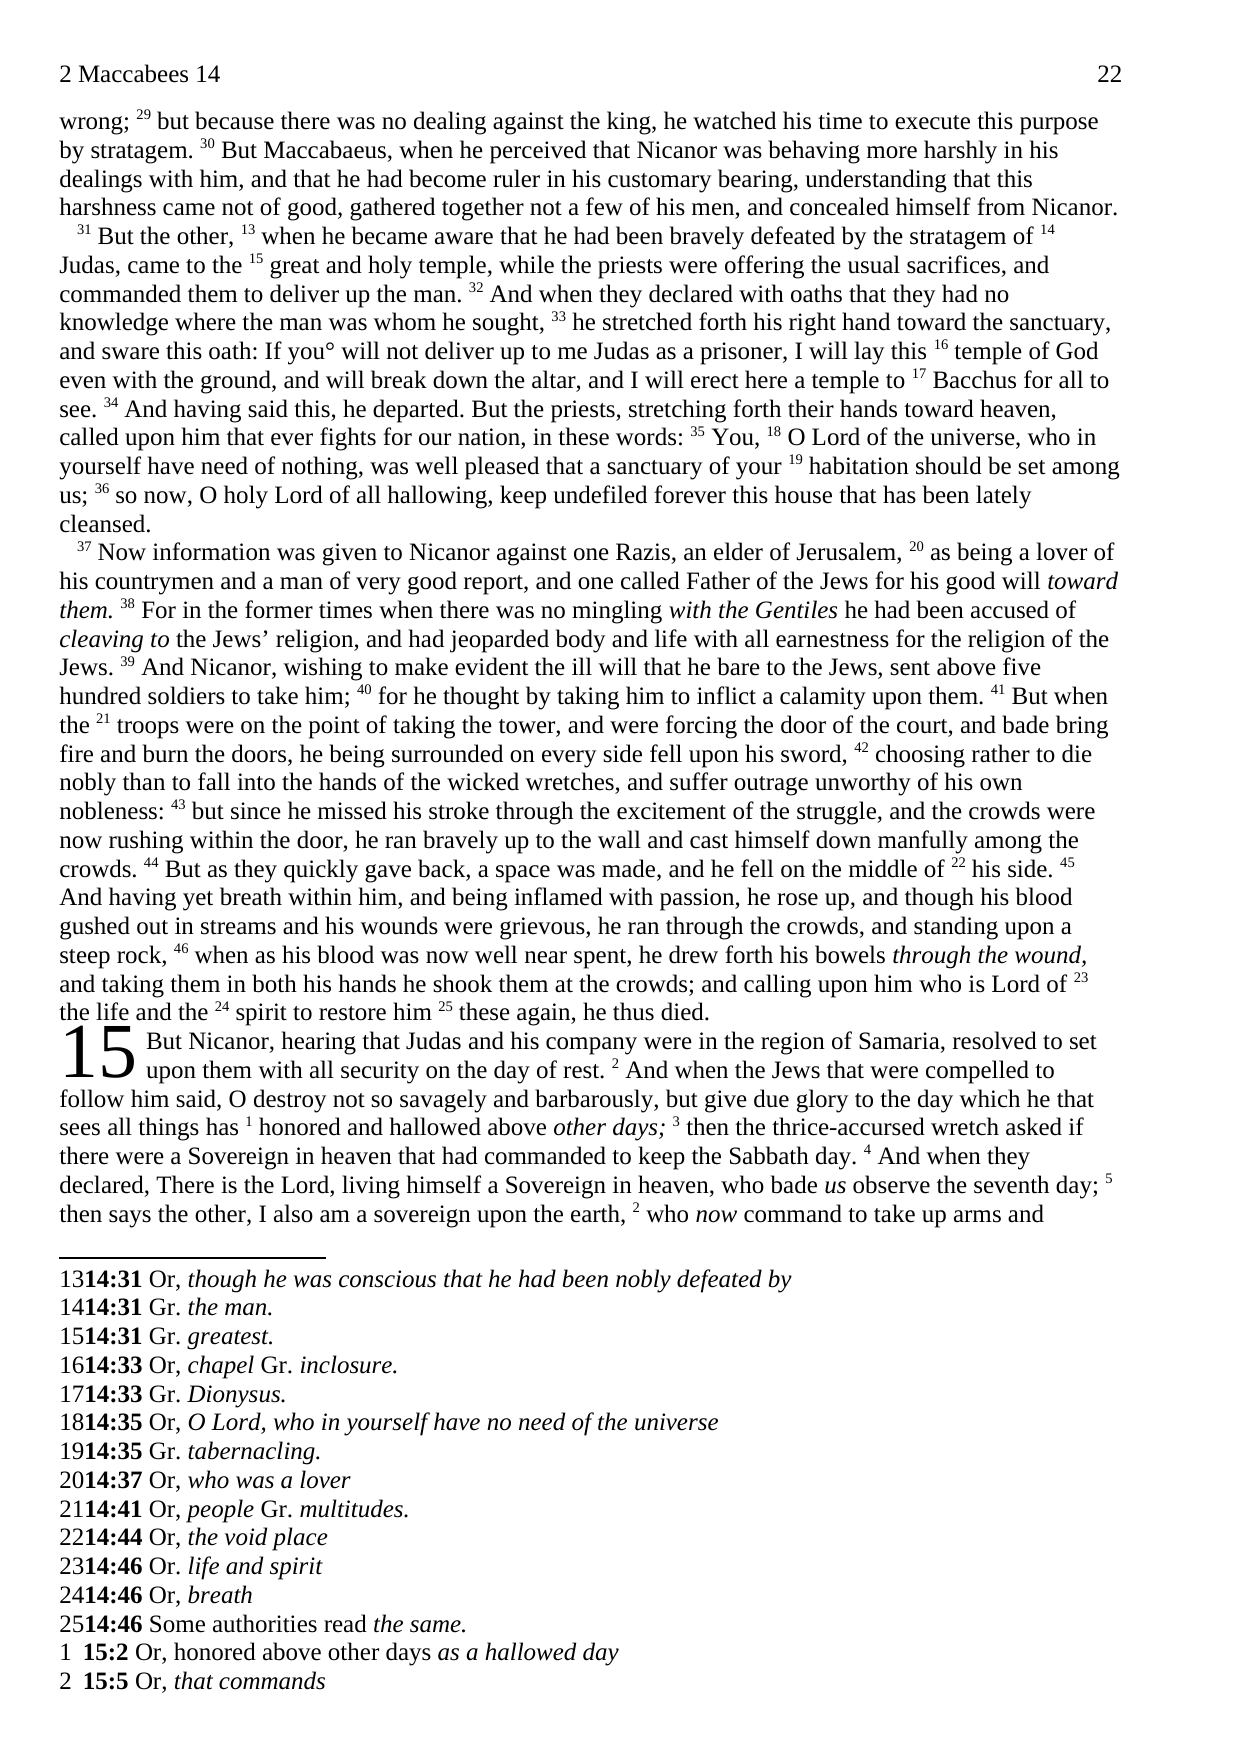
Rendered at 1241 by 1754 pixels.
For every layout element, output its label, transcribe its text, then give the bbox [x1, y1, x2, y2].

text 14:35 Gr. tabernacling. [59, 1436, 1122, 1465]
text 14:33 Gr. Dionysus. [59, 1379, 1122, 1407]
text 14:31 Gr. the man. [59, 1292, 1122, 1321]
text 14:35 Or, O Lord, who in yourself have no need of the universe [59, 1407, 1122, 1436]
text 14:46 Or, breath [59, 1580, 1122, 1609]
text 14:31 Or, though he was conscious that he had been nobly defeated by [59, 1264, 1122, 1292]
text 14:41 Or, people Gr. multitudes. [59, 1494, 1122, 1522]
text 14:44 Or, the void place [59, 1522, 1122, 1551]
text 14:33 Or, chapel Gr. inclosure. [59, 1350, 1122, 1379]
text 15:5 Or, that commands [59, 1666, 1122, 1695]
text 15:2 Or, honored above other days as a hallowed day [59, 1637, 1122, 1666]
text 37 Now information was given to Nicanor against one Razis, an elder of Jerusalem, as being a lover of his countrymen and a man of very good report, and one called Father of the Jews for his good will toward them. 38 For in the former times when there was no mingling with the Gentiles he had been accused of cleaving to the Jews’ religion, and had jeoparded body and life with all earnestness for the religion of the Jews. 39 And Nicanor, wishing to make evident the ill will that he bare to the Jews, sent above five hundred soldiers to take him; 40 for he thought by taking him to inflict a calamity upon them. 41 But when the troops were on the point of taking the tower, and were forcing the door of the court, and bade bring fire and burn the doors, he being surrounded on every side fell upon his sword, 42 choosing rather to die nobly than to fall into the hands of the wicked wretches, and suffer outrage unworthy of his own nobleness: 43 but since he missed his stroke through the excitement of the struggle, and the crowds were now rushing within the door, he ran bravely up to the wall and cast himself down manfully among the crowds. 44 But as they quickly gave back, a space was made, and he fell on the middle of his side. 45 And having yet breath within him, and being inflamed with passion, he rose up, and though his blood gushed out in streams and his wounds were grievous, he ran through the crowds, and standing upon a steep rock, 46 when as his blood was now well near spent, he drew forth his bowels through the wound, and taking them in both his hands he shook them at the crowds; and calling upon him who is Lord of the life and the spirit to restore him these again, he thus died. [59, 537, 1122, 1026]
text 14:31 Gr. greatest. [59, 1321, 1122, 1350]
text 14:46 Or. life and spirit [59, 1551, 1122, 1580]
text 15But Nicanor, hearing that Judas and his company were in the region of Samaria, resolved to set upon them with all security on the day of rest. 2 And when the Jews that were compelled to follow him said, O destroy not so savagely and barbarously, but give due glory to the day which he that sees all things has honored and hallowed above other days; 3 then the thrice-accursed wretch asked if there were a Sovereign in heaven that had commanded to keep the Sabbath day. 4 And when they declared, There is the Lord, living himself a Sovereign in heaven, who bade us observe the seventh day; 5 then says the other, I also am a sovereign upon the earth, who now command to take up arms and execute the king’s business. Nevertheless he prevailed not to execute his cruel purpose. [59, 1026, 1122, 1227]
text 31 But the other, when he became aware that he had been bravely defeated by the stratagem of Judas, came to the great and holy temple, while the priests were offering the usual sacrifices, and commanded them to deliver up the man. 32 And when they declared with oaths that they had no knowledge where the man was whom he sought, 33 he stretched forth his right hand toward the sanctuary, and sware this oath: If you° will not deliver up to me Judas as a prisoner, I will lay this temple of God even with the ground, and will break down the altar, and I will erect here a temple to Bacchus for all to see. 34 And having said this, he departed. But the priests, stretching forth their hands toward heaven, called upon him that ever fights for our nation, in these words: 35 You, O Lord of the universe, who in yourself have need of nothing, was well pleased that a sanctuary of your habitation should be set among us; 36 so now, O holy Lord of all hallowing, keep undefiled forever this house that has been lately cleansed. [59, 221, 1122, 537]
text 14:46 Some authorities read the same. [59, 1609, 1122, 1637]
text wrong; 29 but because there was no dealing against the king, he watched his time to execute this purpose by stratagem. 30 But Maccabaeus, when he perceived that Nicanor was behaving more harshly in his dealings with him, and that he had become ruler in his customary bearing, understanding that this harshness came not of good, gathered together not a few of his men, and concealed himself from Nicanor. [59, 106, 1122, 221]
text 14:37 Or, who was a lover [59, 1465, 1122, 1494]
